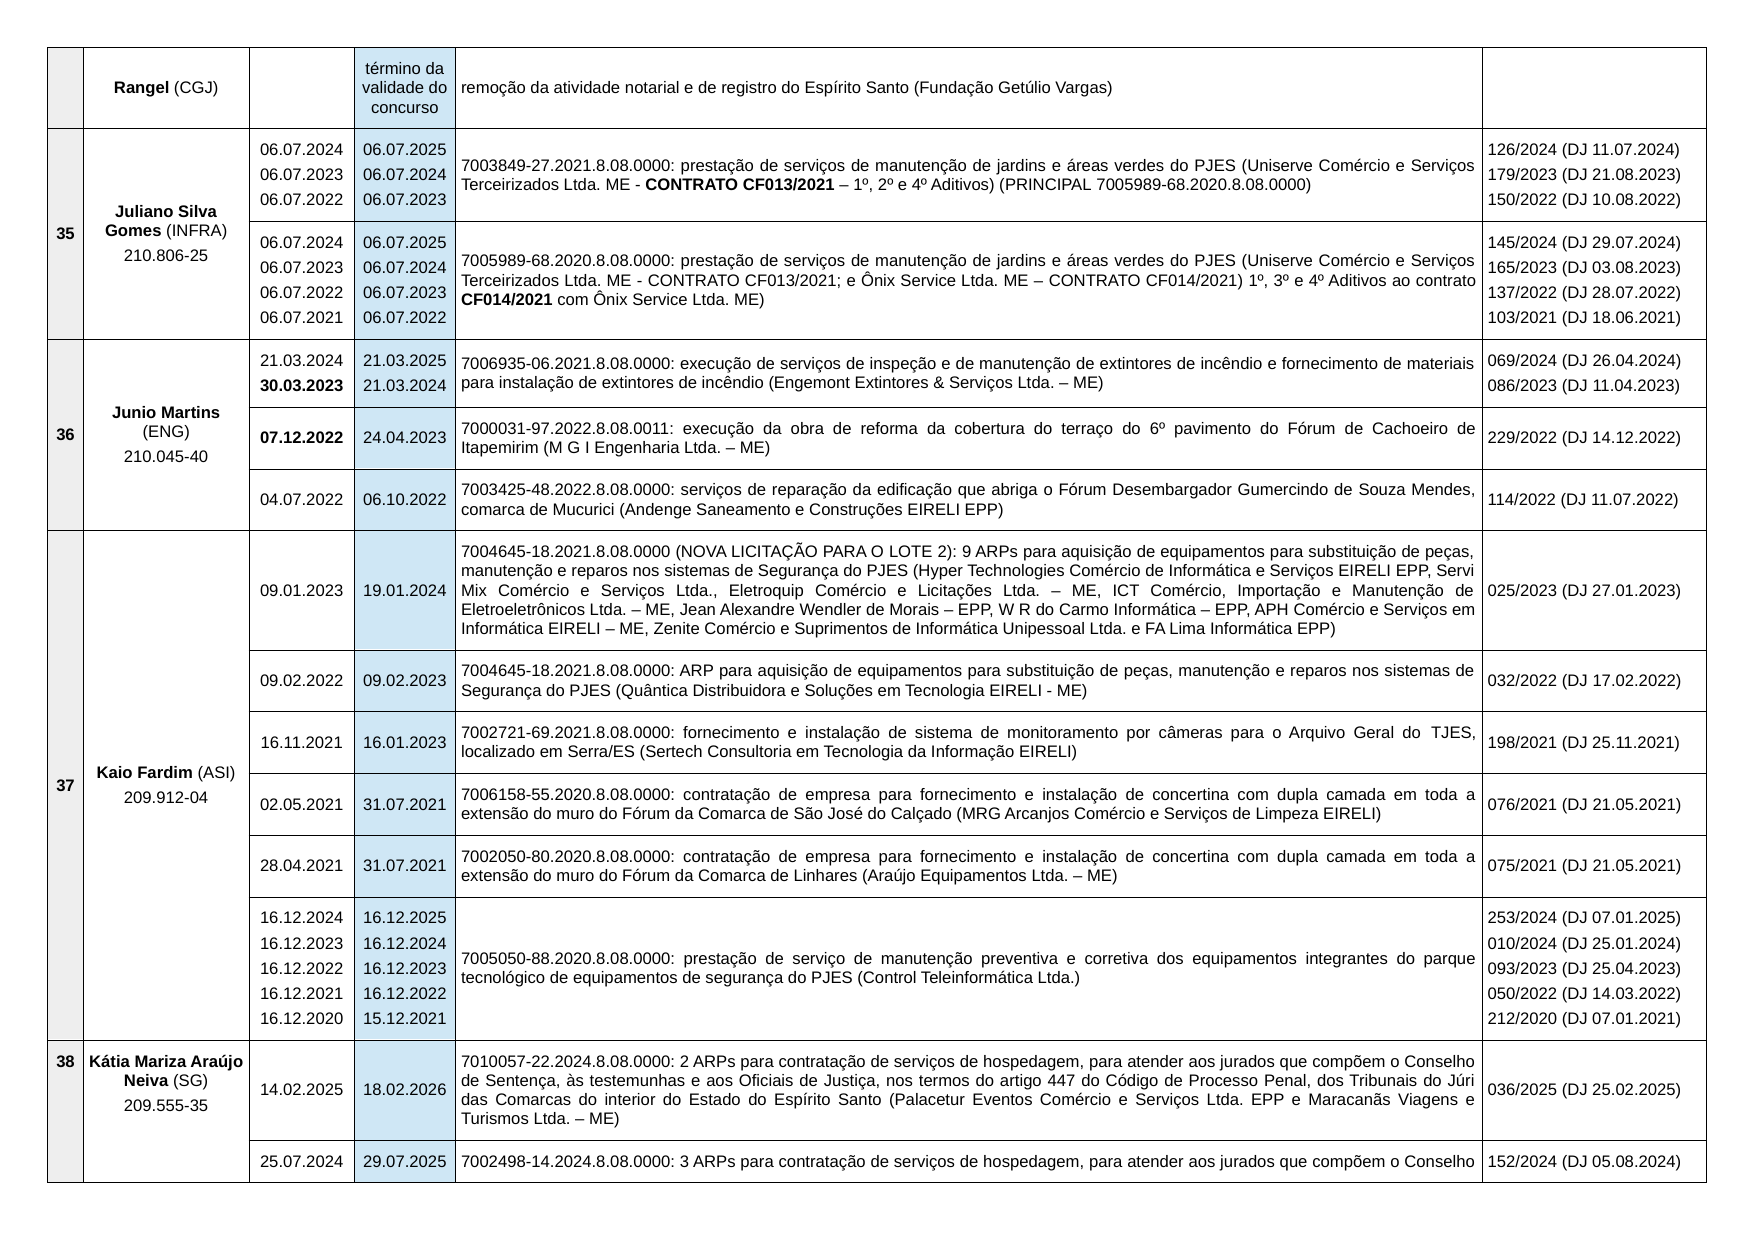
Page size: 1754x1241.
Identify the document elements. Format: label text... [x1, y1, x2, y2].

table_cell 069/2024 (DJ 26.04.2024) 086/2023 (DJ 11.04.2023) [1483, 340, 1706, 407]
table_cell 036/2025 (DJ 25.02.2025) [1483, 1041, 1706, 1140]
table_cell 19.01.2024 [355, 531, 455, 649]
table_cell 06.07.2025 06.07.2024 06.07.2023 [355, 129, 455, 221]
table_cell 7004645-18.2021.8.08.0000: ARP para aquisição de equipamentos para substituição de peças, manutenção e reparos nos sistemas de Segurança do PJES (Quântica Distribuidora e Soluções em Tecnologia EIRELI - ME) [456, 651, 1482, 711]
table_cell Kaio Fardim (ASI) 209.912-04 [84, 531, 249, 1039]
table_cell 16.12.2025 16.12.2024 16.12.2023 16.12.2022 15.12.2021 [355, 898, 455, 1039]
table_cell Juliano Silva Gomes (INFRA) 210.806-25 [84, 129, 249, 339]
table_cell 21.03.2025 21.03.2024 [355, 340, 455, 407]
table_cell Junio Martins (ENG) 210.045-40 [84, 340, 249, 530]
table_cell 075/2021 (DJ 21.05.2021) [1483, 836, 1706, 897]
table_cell 14.02.2025 [250, 1041, 354, 1140]
table_cell 02.05.2021 [250, 774, 354, 835]
table_cell 38 [48, 1041, 83, 1182]
table_cell 7003425-48.2022.8.08.0000: serviços de reparação da edificação que abriga o Fórum Desembargador Gumercindo de Souza Mendes, comarca de Mucurici (Andenge Saneamento e Construções EIRELI EPP) [456, 470, 1482, 530]
table_cell 229/2022 (DJ 14.12.2022) [1483, 408, 1706, 468]
table_cell 06.10.2022 [355, 470, 455, 530]
table_cell 28.04.2021 [250, 836, 354, 897]
table_cell Rangel (CGJ) [84, 48, 249, 128]
table_cell 24.04.2023 [355, 408, 455, 468]
table_cell 29.07.2025 [355, 1141, 455, 1182]
table_cell 7010057-22.2024.8.08.0000: 2 ARPs para contratação de serviços de hospedagem, para atender aos jurados que compõem o Conselho de Sentença, às testemunhas e aos Oficiais de Justiça, nos termos do artigo 447 do Código de Processo Penal, dos Tribunais do Júri das Comarcas do interior do Estado do Espírito Santo (Palacetur Eventos Comércio e Serviços Ltda. EPP e Maracanãs Viagens e Turismos Ltda. – ME) [456, 1041, 1482, 1140]
table_cell 032/2022 (DJ 17.02.2022) [1483, 651, 1706, 711]
table_cell 7000031-97.2022.8.08.0011: execução da obra de reforma da cobertura do terraço do 6º pavimento do Fórum de Cachoeiro de Itapemirim (M G I Engenharia Ltda. – ME) [456, 408, 1482, 468]
table_cell 16.11.2021 [250, 712, 354, 773]
table_cell 31.07.2021 [355, 774, 455, 835]
table_cell 18.02.2026 [355, 1041, 455, 1140]
table_cell [1483, 48, 1706, 128]
table_cell 09.02.2023 [355, 651, 455, 711]
table_cell 114/2022 (DJ 11.07.2022) [1483, 470, 1706, 530]
table_cell 06.07.2025 06.07.2024 06.07.2023 06.07.2022 [355, 222, 455, 339]
table_cell 7002050-80.2020.8.08.0000: contratação de empresa para fornecimento e instalação de concertina com dupla camada em toda a extensão do muro do Fórum da Comarca de Linhares (Araújo Equipamentos Ltda. – ME) [456, 836, 1482, 897]
table_cell 09.02.2022 [250, 651, 354, 711]
table_cell 025/2023 (DJ 27.01.2023) [1483, 531, 1706, 649]
table_cell 37 [48, 531, 83, 1039]
table_cell 35 [48, 129, 83, 339]
table_cell 21.03.2024 30.03.2023 [250, 340, 354, 407]
table_cell [48, 48, 83, 128]
table_cell 7005050-88.2020.8.08.0000: prestação de serviço de manutenção preventiva e corretiva dos equipamentos integrantes do parque tecnológico de equipamentos de segurança do PJES (Control Teleinformática Ltda.) [456, 898, 1482, 1039]
table_cell 7002498-14.2024.8.08.0000: 3 ARPs para contratação de serviços de hospedagem, para atender aos jurados que compõem o Conselho [456, 1141, 1482, 1182]
table_cell 06.07.2024 06.07.2023 06.07.2022 06.07.2021 [250, 222, 354, 339]
table_cell remoção da atividade notarial e de registro do Espírito Santo (Fundação Getúlio Vargas) [456, 48, 1482, 128]
table_cell 076/2021 (DJ 21.05.2021) [1483, 774, 1706, 835]
table_cell 36 [48, 340, 83, 530]
table_cell 7004645-18.2021.8.08.0000 (NOVA LICITAÇÃO PARA O LOTE 2): 9 ARPs para aquisição de equipamentos para substituição de peças, manutenção e reparos nos sistemas de Segurança do PJES (Hyper Technologies Comércio de Informática e Serviços EIRELI EPP, Servi Mix Comércio e Serviços Ltda., Eletroquip Comércio e Licitações Ltda. – ME, ICT Comércio, Importação e Manutenção de Eletroeletrônicos Ltda. – ME, Jean Alexandre Wendler de Morais – EPP, W R do Carmo Informática – EPP, APH Comércio e Serviços em Informática EIRELI – ME, Zenite Comércio e Suprimentos de Informática Unipessoal Ltda. e FA Lima Informática EPP) [456, 531, 1482, 649]
table_cell 7006935-06.2021.8.08.0000: execução de serviços de inspeção e de manutenção de extintores de incêndio e fornecimento de materiais para instalação de extintores de incêndio (Engemont Extintores & Serviços Ltda. – ME) [456, 340, 1482, 407]
table_cell 7003849-27.2021.8.08.0000: prestação de serviços de manutenção de jardins e áreas verdes do PJES (Uniserve Comércio e Serviços Terceirizados Ltda. ME - CONTRATO CF013/2021 – 1º, 2º e 4º Aditivos) (PRINCIPAL 7005989-68.2020.8.08.0000) [456, 129, 1482, 221]
table_cell 04.07.2022 [250, 470, 354, 530]
table_cell 152/2024 (DJ 05.08.2024) [1483, 1141, 1706, 1182]
table_cell Kátia Mariza Araújo Neiva (SG) 209.555-35 [84, 1041, 249, 1182]
table_cell 145/2024 (DJ 29.07.2024) 165/2023 (DJ 03.08.2023) 137/2022 (DJ 28.07.2022) 103/2021 (DJ 18.06.2021) [1483, 222, 1706, 339]
table_cell 7002721-69.2021.8.08.0000: fornecimento e instalação de sistema de monitoramento por câmeras para o Arquivo Geral do TJES, localizado em Serra/ES (Sertech Consultoria em Tecnologia da Informação EIRELI) [456, 712, 1482, 773]
table_cell término da validade do concurso [355, 48, 455, 128]
table_cell 198/2021 (DJ 25.11.2021) [1483, 712, 1706, 773]
table_cell [250, 48, 354, 128]
table_cell 16.01.2023 [355, 712, 455, 773]
table_cell 16.12.2024 16.12.2023 16.12.2022 16.12.2021 16.12.2020 [250, 898, 354, 1039]
table_cell 126/2024 (DJ 11.07.2024) 179/2023 (DJ 21.08.2023) 150/2022 (DJ 10.08.2022) [1483, 129, 1706, 221]
table_cell 25.07.2024 [250, 1141, 354, 1182]
table_cell 07.12.2022 [250, 408, 354, 468]
table_cell 7006158-55.2020.8.08.0000: contratação de empresa para fornecimento e instalação de concertina com dupla camada em toda a extensão do muro do Fórum da Comarca de São José do Calçado (MRG Arcanjos Comércio e Serviços de Limpeza EIRELI) [456, 774, 1482, 835]
table_cell 06.07.2024 06.07.2023 06.07.2022 [250, 129, 354, 221]
table_cell 09.01.2023 [250, 531, 354, 649]
table_cell 31.07.2021 [355, 836, 455, 897]
table_cell 7005989-68.2020.8.08.0000: prestação de serviços de manutenção de jardins e áreas verdes do PJES (Uniserve Comércio e Serviços Terceirizados Ltda. ME - CONTRATO CF013/2021; e Ônix Service Ltda. ME – CONTRATO CF014/2021) 1º, 3º e 4º Aditivos ao contrato CF014/2021 com Ônix Service Ltda. ME) [456, 222, 1482, 339]
table_cell 253/2024 (DJ 07.01.2025) 010/2024 (DJ 25.01.2024) 093/2023 (DJ 25.04.2023) 050/2022 (DJ 14.03.2022) 212/2020 (DJ 07.01.2021) [1483, 898, 1706, 1039]
